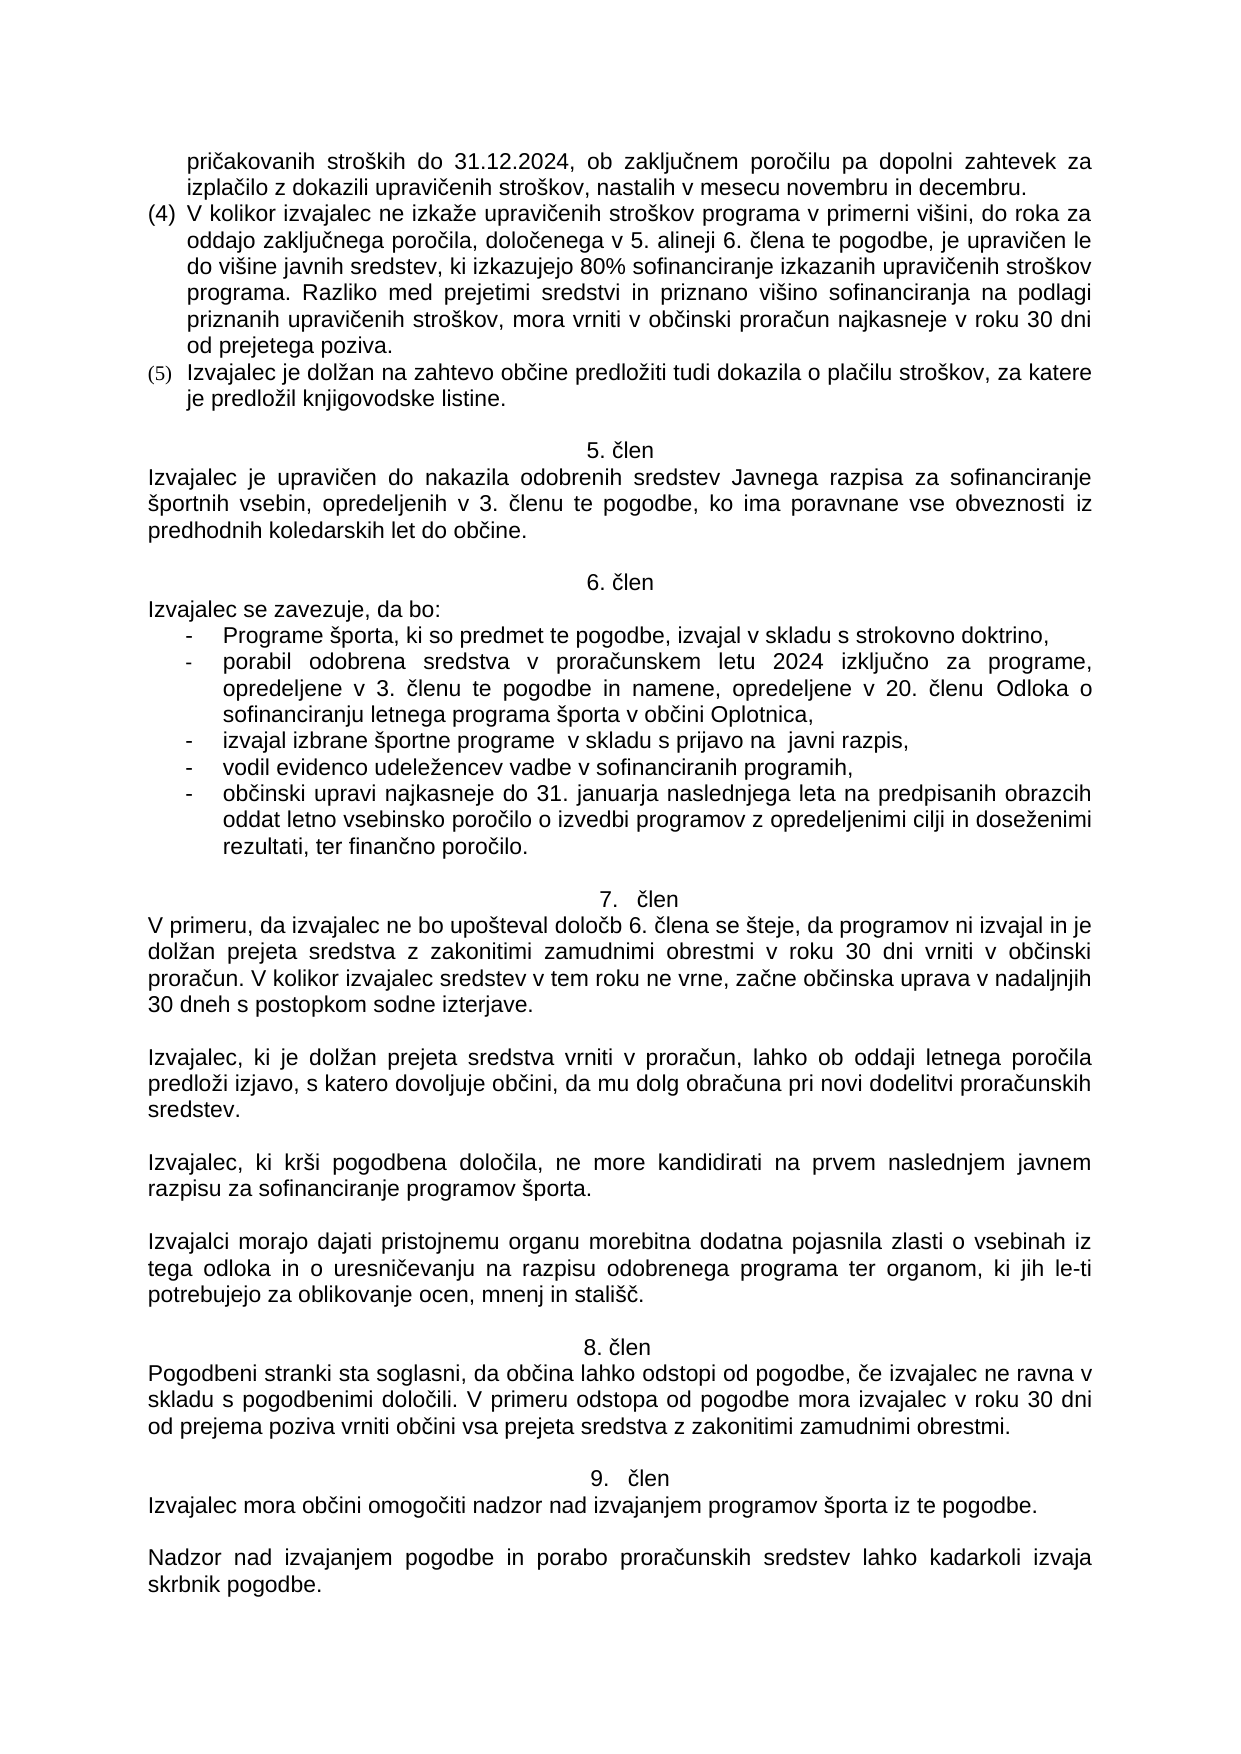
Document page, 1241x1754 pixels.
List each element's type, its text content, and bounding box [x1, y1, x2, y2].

text Izvajalec, ki je dolžan prejeta sredstva vrniti v proračun, lahko ob oddaji letnega poročila predloži izjavo, s katero dovoljuje občini, da mu dolg obračuna pri novi dodelitvi proračunskih sredstev. [148, 1044, 1093, 1123]
text Izvajalci morajo dajati pristojnemu organu morebitna dodatna pojasnila zlasti o vsebinah iz tega odloka in o uresničevanju na razpisu odobrenega programa ter organom, ki jih le-ti potrebujejo za oblikovanje ocen, mnenj in stališč. [148, 1228, 1093, 1307]
list izvajal izbrane športne programe v skladu s prijavo na javni razpis, [185, 727, 1093, 754]
text V primeru, da izvajalec ne bo upošteval določb 6. člena se šteje, da programov ni izvajal in je dolžan prejeta sredstva z zakonitimi zamudnimi obrestmi v roku 30 dni vrniti v občinski proračun. V kolikor izvajalec sredstev v tem roku ne vrne, začne občinska uprava v nadaljnjih 30 dneh s postopkom sodne izterjave. [148, 912, 1093, 1017]
text Pogodbeni stranki sta soglasni, da občina lahko odstopi od pogodbe, če izvajalec ne ravna v skladu s pogodbenimi določili. V primeru odstopa od pogodbe mora izvajalec v roku 30 dni od prejema poziva vrniti občini vsa prejeta sredstva z zakonitimi zamudnimi obrestmi. [148, 1360, 1093, 1439]
list člen [185, 886, 1093, 912]
text 5. člen [148, 437, 1093, 464]
list V kolikor izvajalec ne izkaže upravičenih stroškov programa v primerni višini, do roka za oddajo zaključnega poročila, določenega v 5. alineji 6. člena te pogodbe, je upravičen le do višine javnih sredstev, ki izkazujejo 80% sofinanciranje izkazanih upravičenih stroškov programa. Razliko med prejetimi sredstvi in priznano višino sofinanciranja na podlagi priznanih upravičenih stroškov, mora vrniti v občinski proračun najkasneje v roku 30 dni od prejetega poziva. [148, 200, 1093, 358]
list porabil odobrena sredstva v proračunskem letu 2024 izključno za programe, opredeljene v 3. členu te pogodbe in namene, opredeljene v 20. členu Odloka o sofinanciranju letnega programa športa v občini Oplotnica, [185, 648, 1093, 727]
text Izvajalec se zavezuje, da bo: [148, 596, 1093, 622]
list vodil evidenco udeležencev vadbe v sofinanciranih programih, [185, 754, 1093, 780]
list Izvajalec je dolžan na zahtevo občine predložiti tudi dokazila o plačilu stroškov, za katere je predložil knjigovodske listine. [148, 358, 1093, 411]
list Programe športa, ki so predmet te pogodbe, izvajal v skladu s strokovno doktrino, [185, 622, 1093, 648]
list občinski upravi najkasneje do 31. januarja naslednjega leta na predpisanih obrazcih oddat letno vsebinsko poročilo o izvedbi programov z opredeljenimi cilji in doseženimi rezultati, ter finančno poročilo. [185, 780, 1093, 859]
text 6. člen [148, 569, 1093, 596]
text Izvajalec mora občini omogočiti nadzor nad izvajanjem programov športa iz te pogodbe. [148, 1492, 1093, 1518]
text Izvajalec je upravičen do nakazila odobrenih sredstev Javnega razpisa za sofinanciranje športnih vsebin, opredeljenih v 3. členu te pogodbe, ko ima poravnane vse obveznosti iz predhodnih koledarskih let do občine. [148, 464, 1093, 543]
list člen [590, 1465, 1093, 1492]
text 8. člen [148, 1333, 1093, 1360]
text Nadzor nad izvajanjem pogodbe in porabo proračunskih sredstev lahko kadarkoli izvaja skrbnik pogodbe. [148, 1544, 1093, 1597]
text Izvajalec, ki krši pogodbena določila, ne more kandidirati na prvem naslednjem javnem razpisu za sofinanciranje programov športa. [148, 1149, 1093, 1202]
list pričakovanih stroških do 31.12.2024, ob zaključnem poročilu pa dopolni zahtevek za izplačilo z dokazili upravičenih stroškov, nastalih v mesecu novembru in decembru. [148, 148, 1093, 200]
